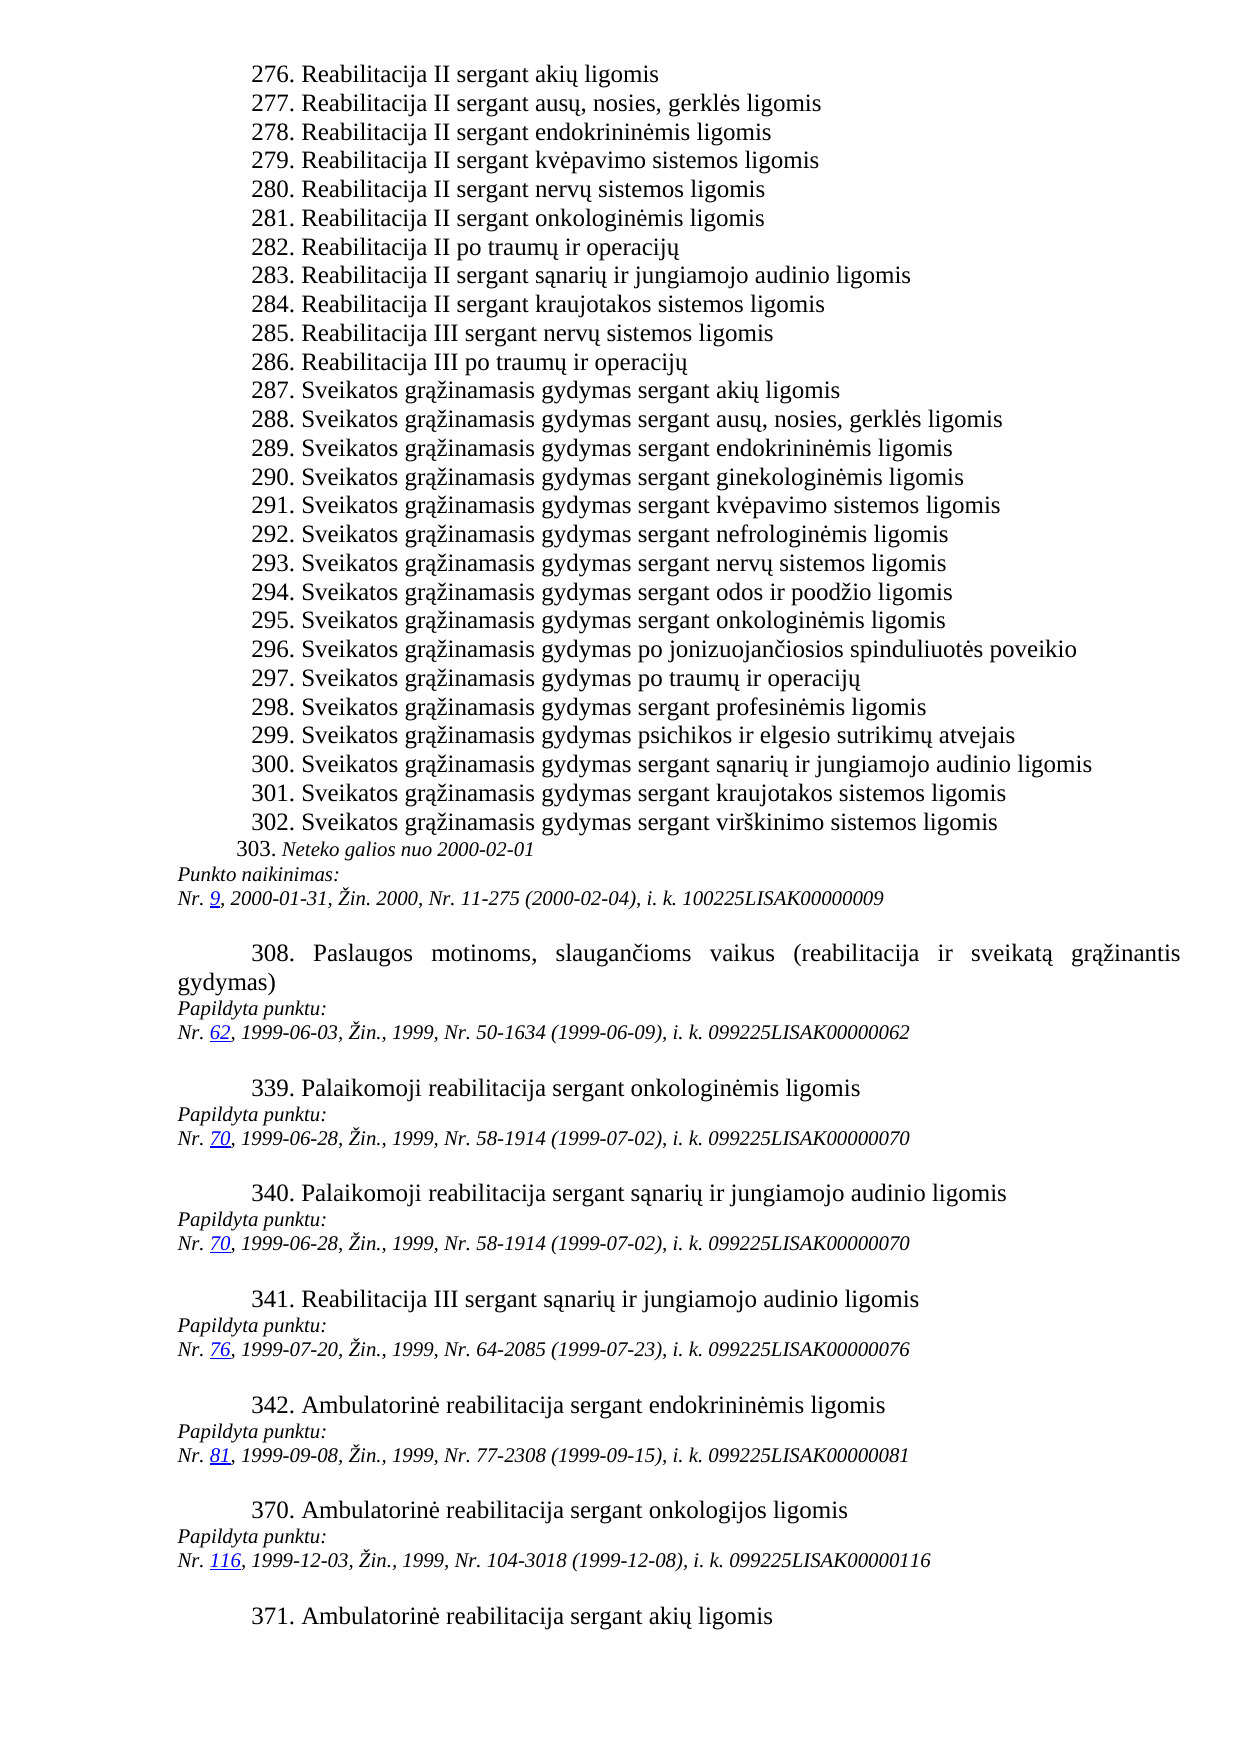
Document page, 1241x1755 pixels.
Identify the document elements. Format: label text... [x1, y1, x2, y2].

text Nr. 9, 2000-01-31, Žin. 2000, Nr. 11-275 (2000-02-04), i. k. 100225LISAK00000009 [177, 886, 1181, 910]
text 303. Neteko galios nuo 2000-02-01 [177, 835, 1181, 862]
text Nr. 70, 1999-06-28, Žin., 1999, Nr. 58-1914 (1999-07-02), i. k. 099225LISAK00000070 [177, 1126, 1181, 1150]
text Papildyta punktu: [177, 1524, 1181, 1548]
text Papildyta punktu: [177, 1313, 1181, 1337]
text Papildyta punktu: [177, 1207, 1181, 1231]
text 276. Reabilitacija II sergant akių ligomis [177, 59, 1181, 88]
text 297. Sveikatos grąžinamasis gydymas po traumų ir operacijų [177, 663, 1181, 692]
text 300. Sveikatos grąžinamasis gydymas sergant sąnarių ir jungiamojo audinio ligomis [177, 749, 1181, 778]
text 298. Sveikatos grąžinamasis gydymas sergant profesinėmis ligomis [177, 692, 1181, 720]
text 291. Sveikatos grąžinamasis gydymas sergant kvėpavimo sistemos ligomis [177, 490, 1181, 519]
text 302. Sveikatos grąžinamasis gydymas sergant virškinimo sistemos ligomis [177, 807, 1181, 835]
text 290. Sveikatos grąžinamasis gydymas sergant ginekologinėmis ligomis [177, 462, 1181, 490]
text 295. Sveikatos grąžinamasis gydymas sergant onkologinėmis ligomis [177, 605, 1181, 634]
text 284. Reabilitacija II sergant kraujotakos sistemos ligomis [177, 289, 1181, 318]
text 286. Reabilitacija III po traumų ir operacijų [177, 347, 1181, 375]
text Nr. 70, 1999-06-28, Žin., 1999, Nr. 58-1914 (1999-07-02), i. k. 099225LISAK00000070 [177, 1231, 1181, 1255]
text 370. Ambulatorinė reabilitacija sergant onkologijos ligomis [177, 1495, 1181, 1524]
text 280. Reabilitacija II sergant nervų sistemos ligomis [177, 174, 1181, 203]
text 339. Palaikomoji reabilitacija sergant onkologinėmis ligomis [177, 1073, 1181, 1102]
text 287. Sveikatos grąžinamasis gydymas sergant akių ligomis [177, 375, 1181, 404]
text Nr. 116, 1999-12-03, Žin., 1999, Nr. 104-3018 (1999-12-08), i. k. 099225LISAK00000116 [177, 1548, 1181, 1572]
text Papildyta punktu: [177, 1418, 1181, 1443]
text 293. Sveikatos grąžinamasis gydymas sergant nervų sistemos ligomis [177, 548, 1181, 577]
text 371. Ambulatorinė reabilitacija sergant akių ligomis [177, 1601, 1181, 1630]
text 342. Ambulatorinė reabilitacija sergant endokrininėmis ligomis [177, 1390, 1181, 1418]
text 288. Sveikatos grąžinamasis gydymas sergant ausų, nosies, gerklės ligomis [177, 404, 1181, 433]
text 279. Reabilitacija II sergant kvėpavimo sistemos ligomis [177, 145, 1181, 174]
text 281. Reabilitacija II sergant onkologinėmis ligomis [177, 203, 1181, 232]
text 294. Sveikatos grąžinamasis gydymas sergant odos ir poodžio ligomis [177, 577, 1181, 605]
text 292. Sveikatos grąžinamasis gydymas sergant nefrologinėmis ligomis [177, 519, 1181, 548]
text Nr. 62, 1999-06-03, Žin., 1999, Nr. 50-1634 (1999-06-09), i. k. 099225LISAK00000062 [177, 1020, 1181, 1044]
text 296. Sveikatos grąžinamasis gydymas po jonizuojančiosios spinduliuotės poveikio [177, 634, 1181, 663]
text 283. Reabilitacija II sergant sąnarių ir jungiamojo audinio ligomis [177, 260, 1181, 289]
text Nr. 76, 1999-07-20, Žin., 1999, Nr. 64-2085 (1999-07-23), i. k. 099225LISAK00000076 [177, 1337, 1181, 1361]
text Papildyta punktu: [177, 996, 1181, 1020]
text 308. Paslaugos motinoms, slaugančioms vaikus (reabilitacija ir sveikatą grąžinantis gydymas) [177, 938, 1181, 996]
text 282. Reabilitacija II po traumų ir operacijų [177, 232, 1181, 260]
text Punkto naikinimas: [177, 862, 1181, 886]
text Papildyta punktu: [177, 1102, 1181, 1126]
text Nr. 81, 1999-09-08, Žin., 1999, Nr. 77-2308 (1999-09-15), i. k. 099225LISAK00000081 [177, 1443, 1181, 1467]
text 299. Sveikatos grąžinamasis gydymas psichikos ir elgesio sutrikimų atvejais [177, 720, 1181, 749]
text 301. Sveikatos grąžinamasis gydymas sergant kraujotakos sistemos ligomis [177, 778, 1181, 807]
text 340. Palaikomoji reabilitacija sergant sąnarių ir jungiamojo audinio ligomis [177, 1178, 1181, 1207]
text 285. Reabilitacija III sergant nervų sistemos ligomis [177, 318, 1181, 347]
text 278. Reabilitacija II sergant endokrininėmis ligomis [177, 117, 1181, 145]
text 277. Reabilitacija II sergant ausų, nosies, gerklės ligomis [177, 88, 1181, 117]
text 341. Reabilitacija III sergant sąnarių ir jungiamojo audinio ligomis [177, 1284, 1181, 1313]
text 289. Sveikatos grąžinamasis gydymas sergant endokrininėmis ligomis [177, 433, 1181, 462]
